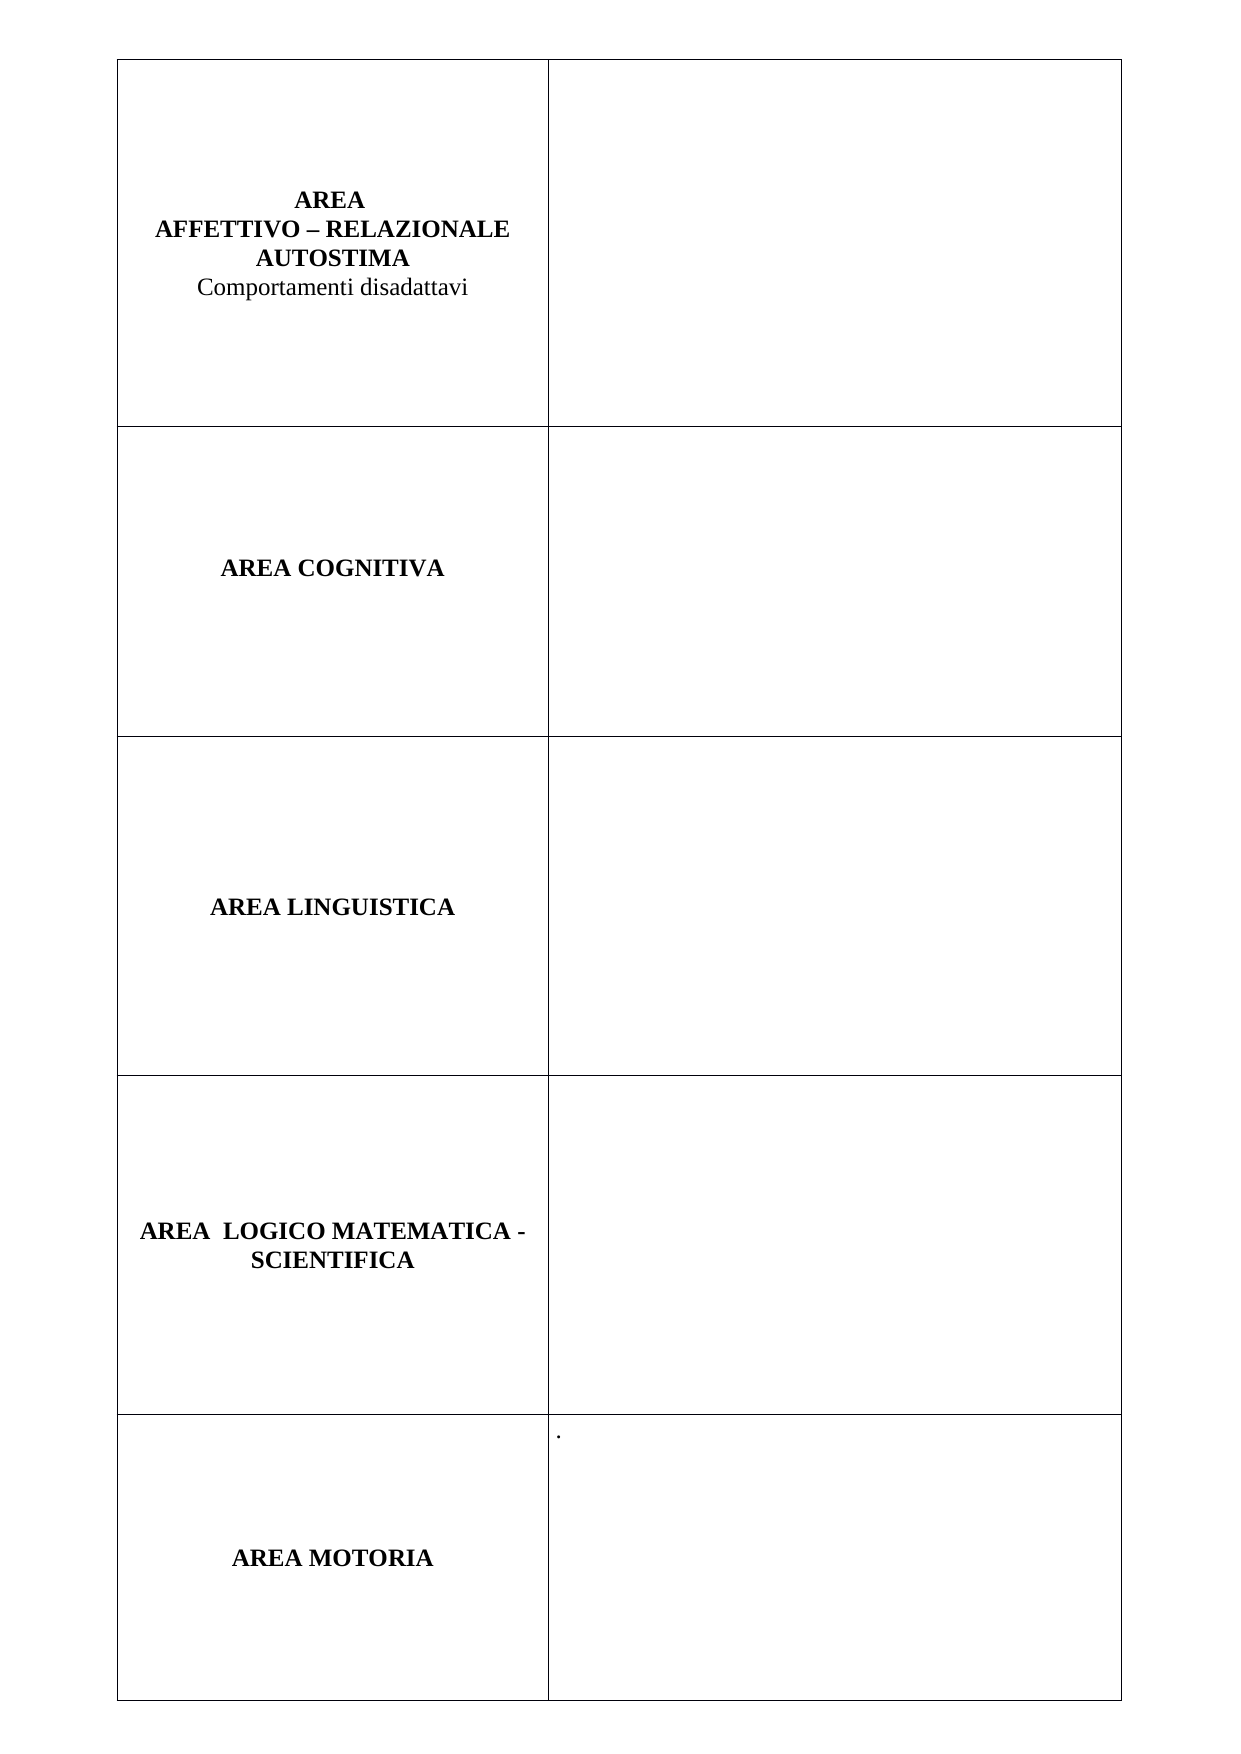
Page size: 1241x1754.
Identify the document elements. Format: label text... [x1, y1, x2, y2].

table_cell AREA AFFETTIVO – RELAZIONALE AUTOSTIMA Comportamenti disadattavi [118, 60, 548, 426]
table_cell AREA MOTORIA [118, 1415, 548, 1700]
table_cell AREA LINGUISTICA [118, 737, 548, 1075]
table_cell . [549, 1415, 1121, 1700]
table_cell [549, 737, 1121, 1075]
table_cell AREA COGNITIVA [118, 427, 548, 736]
table_cell [549, 1076, 1121, 1414]
table_cell AREA LOGICO MATEMATICA -SCIENTIFICA [118, 1076, 548, 1414]
table_cell [549, 60, 1121, 426]
table_cell [549, 427, 1121, 736]
